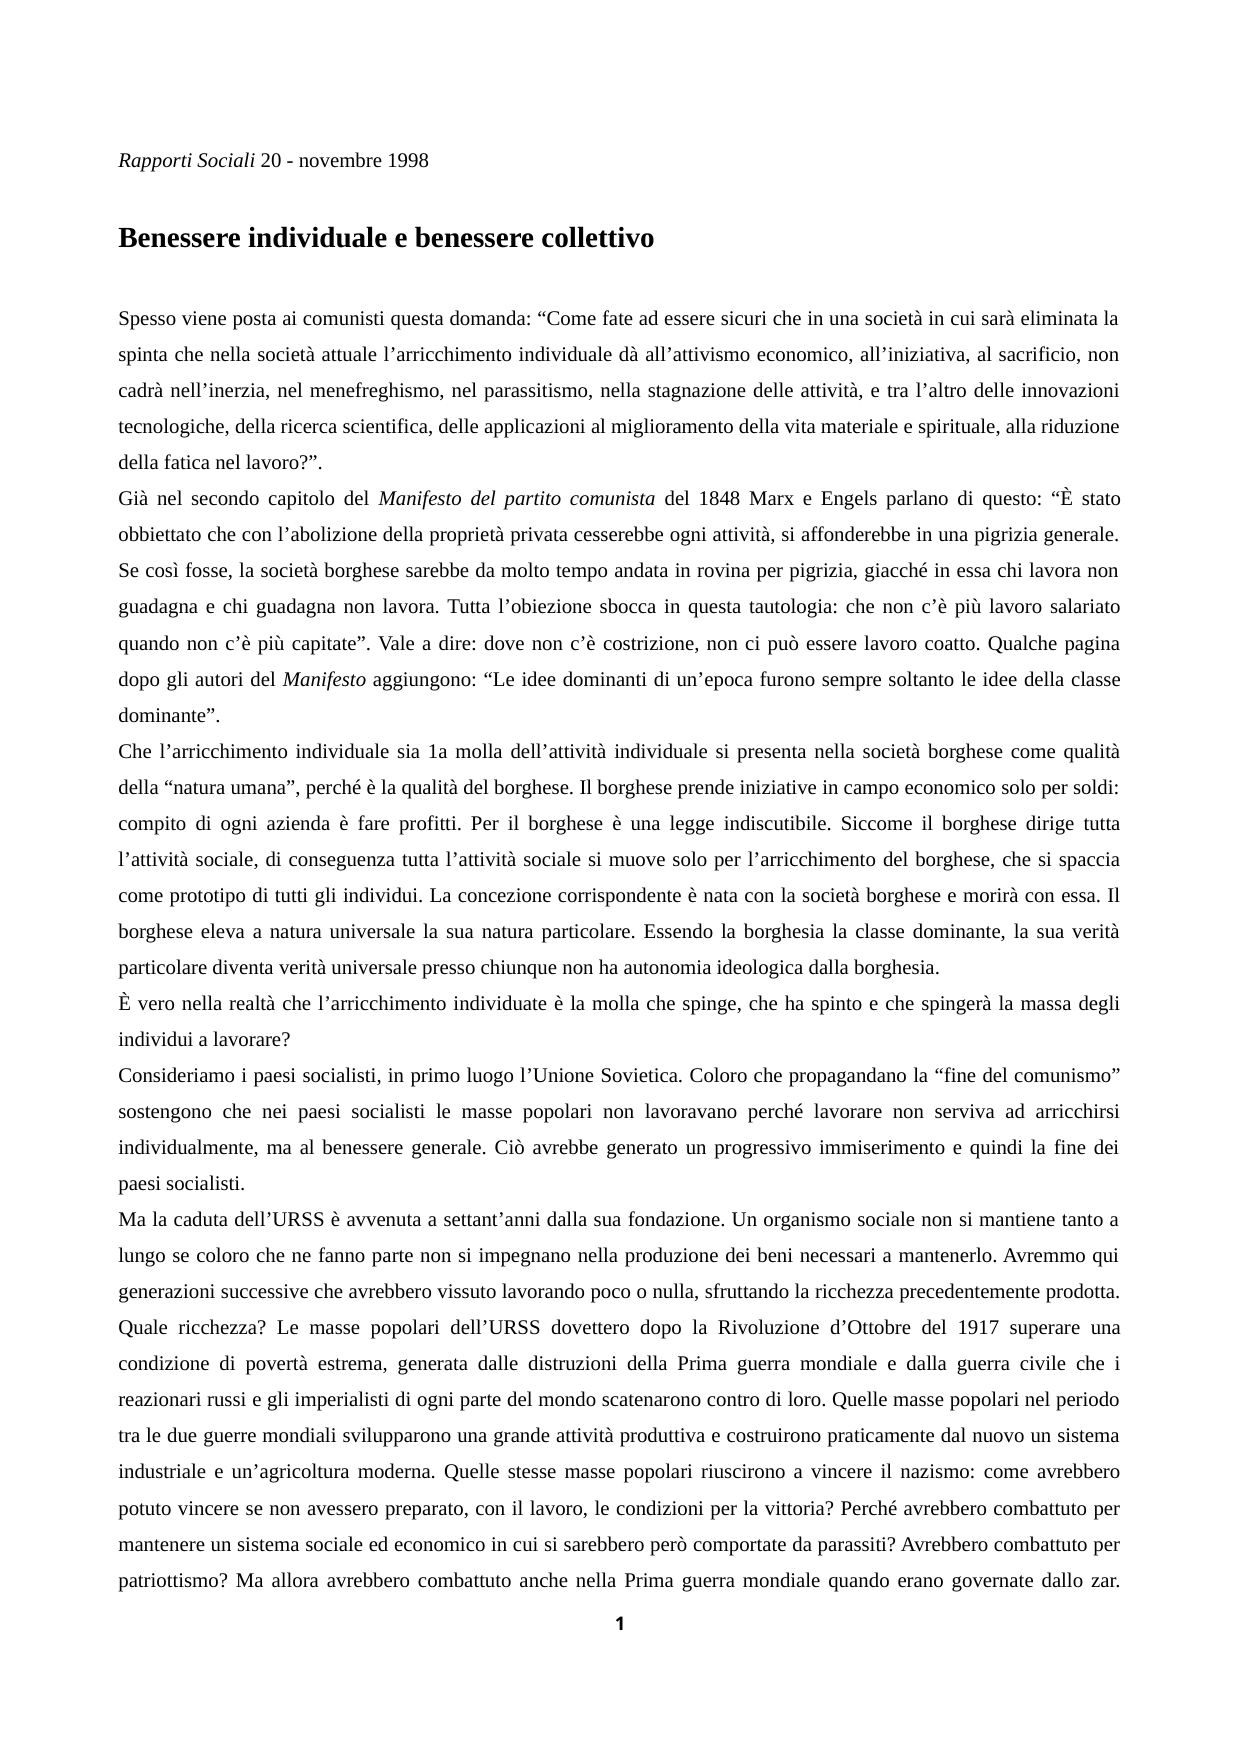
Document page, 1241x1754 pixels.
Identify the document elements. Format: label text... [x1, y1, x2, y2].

text Già nel secondo capitolo del Manifesto del partito comunista del 1848 Marx e Engels parlano di questo: “È stato obbiettato che con l’abolizione della proprietà privata cesserebbe ogni attività, si affonderebbe in una pigrizia generale. Se così fosse, la società borghese sarebbe da molto tempo andata in rovina per pigrizia, giacché in essa chi lavora non guadagna e chi guadagna non lavora. Tutta l’obiezione sbocca in questa tautologia: che non c’è più lavoro salariato quando non c’è più capitate”. Vale a dire: dove non c’è costrizione, non ci può essere lavoro coatto. Qualche pagina dopo gli autori del Manifesto aggiungono: “Le idee dominanti di un’epoca furono sempre soltanto le idee della classe dominante”. [118, 486, 1122, 727]
text Ma la caduta dell’URSS è avvenuta a settant’anni dalla sua fondazione. Un organismo sociale non si mantiene tanto a lungo se coloro che ne fanno parte non si impegnano nella produzione dei beni necessari a mantenerlo. Avremmo qui generazioni successive che avrebbero vissuto lavorando poco o nulla, sfruttando la ricchezza precedentemente prodotta. Quale ricchezza? Le masse popolari dell’URSS dovettero dopo la Rivoluzione d’Ottobre del 1917 superare una condizione di povertà estrema, generata dalle distruzioni della Prima guerra mondiale e dalla guerra civile che i reazionari russi e gli imperialisti di ogni parte del mondo scatenarono contro di loro. Quelle masse popolari nel periodo tra le due guerre mondiali svilupparono una grande attività produttiva e costruirono praticamente dal nuovo un sistema industriale e un’agricoltura moderna. Quelle stesse masse popolari riuscirono a vincere il nazismo: come avrebbero potuto vincere se non avessero preparato, con il lavoro, le condizioni per la vittoria? Perché avrebbero combattuto per mantenere un sistema sociale ed economico in cui si sarebbero però comportate da parassiti? Avrebbero combattuto per patriottismo? Ma allora avrebbero combattuto anche nella Prima guerra mondiale quando erano governate dallo zar. [118, 1207, 1122, 1592]
text Benessere individuale e benessere collettivo [118, 220, 1122, 253]
text Che l’arricchimento individuale sia 1a molla dell’attività individuale si presenta nella società borghese come qualità della “natura umana”, perché è la qualità del borghese. Il borghese prende iniziative in campo economico solo per soldi: compito di ogni azienda è fare profitti. Per il borghese è una legge indiscutibile. Siccome il borghese dirige tutta l’attività sociale, di conseguenza tutta l’attività sociale si muove solo per l’arricchimento del borghese, che si spaccia come prototipo di tutti gli individui. La concezione corrispondente è nata con la società borghese e morirà con essa. Il borghese eleva a natura universale la sua natura particolare. Essendo la borghesia la classe dominante, la sua verità particolare diventa verità universale presso chiunque non ha autonomia ideologica dalla borghesia. [118, 738, 1122, 979]
text Consideriamo i paesi socialisti, in primo luogo l’Unione Sovietica. Coloro che propagandano la “fine del comunismo” sostengono che nei paesi socialisti le masse popolari non lavoravano perché lavorare non serviva ad arricchirsi individualmente, ma al benessere generale. Ciò avrebbe generato un progressivo immiserimento e quindi la fine dei paesi socialisti. [118, 1063, 1122, 1195]
text È vero nella realtà che l’arricchimento individuate è la molla che spinge, che ha spinto e che spingerà la massa degli individui a lavorare? [118, 991, 1122, 1051]
text Rapporti Sociali 20 - novembre 1998 [118, 148, 1122, 172]
text Spesso viene posta ai comunisti questa domanda: “Come fate ad essere sicuri che in una società in cui sarà eliminata la spinta che nella società attuale l’arricchimento individuale dà all’attivismo economico, all’iniziativa, al sacrificio, non cadrà nell’inerzia, nel menefreghismo, nel parassitismo, nella stagnazione delle attività, e tra l’altro delle innovazioni tecnologiche, della ricerca scientifica, delle applicazioni al miglioramento della vita materiale e spirituale, alla riduzione della fatica nel lavoro?”. [118, 306, 1122, 474]
